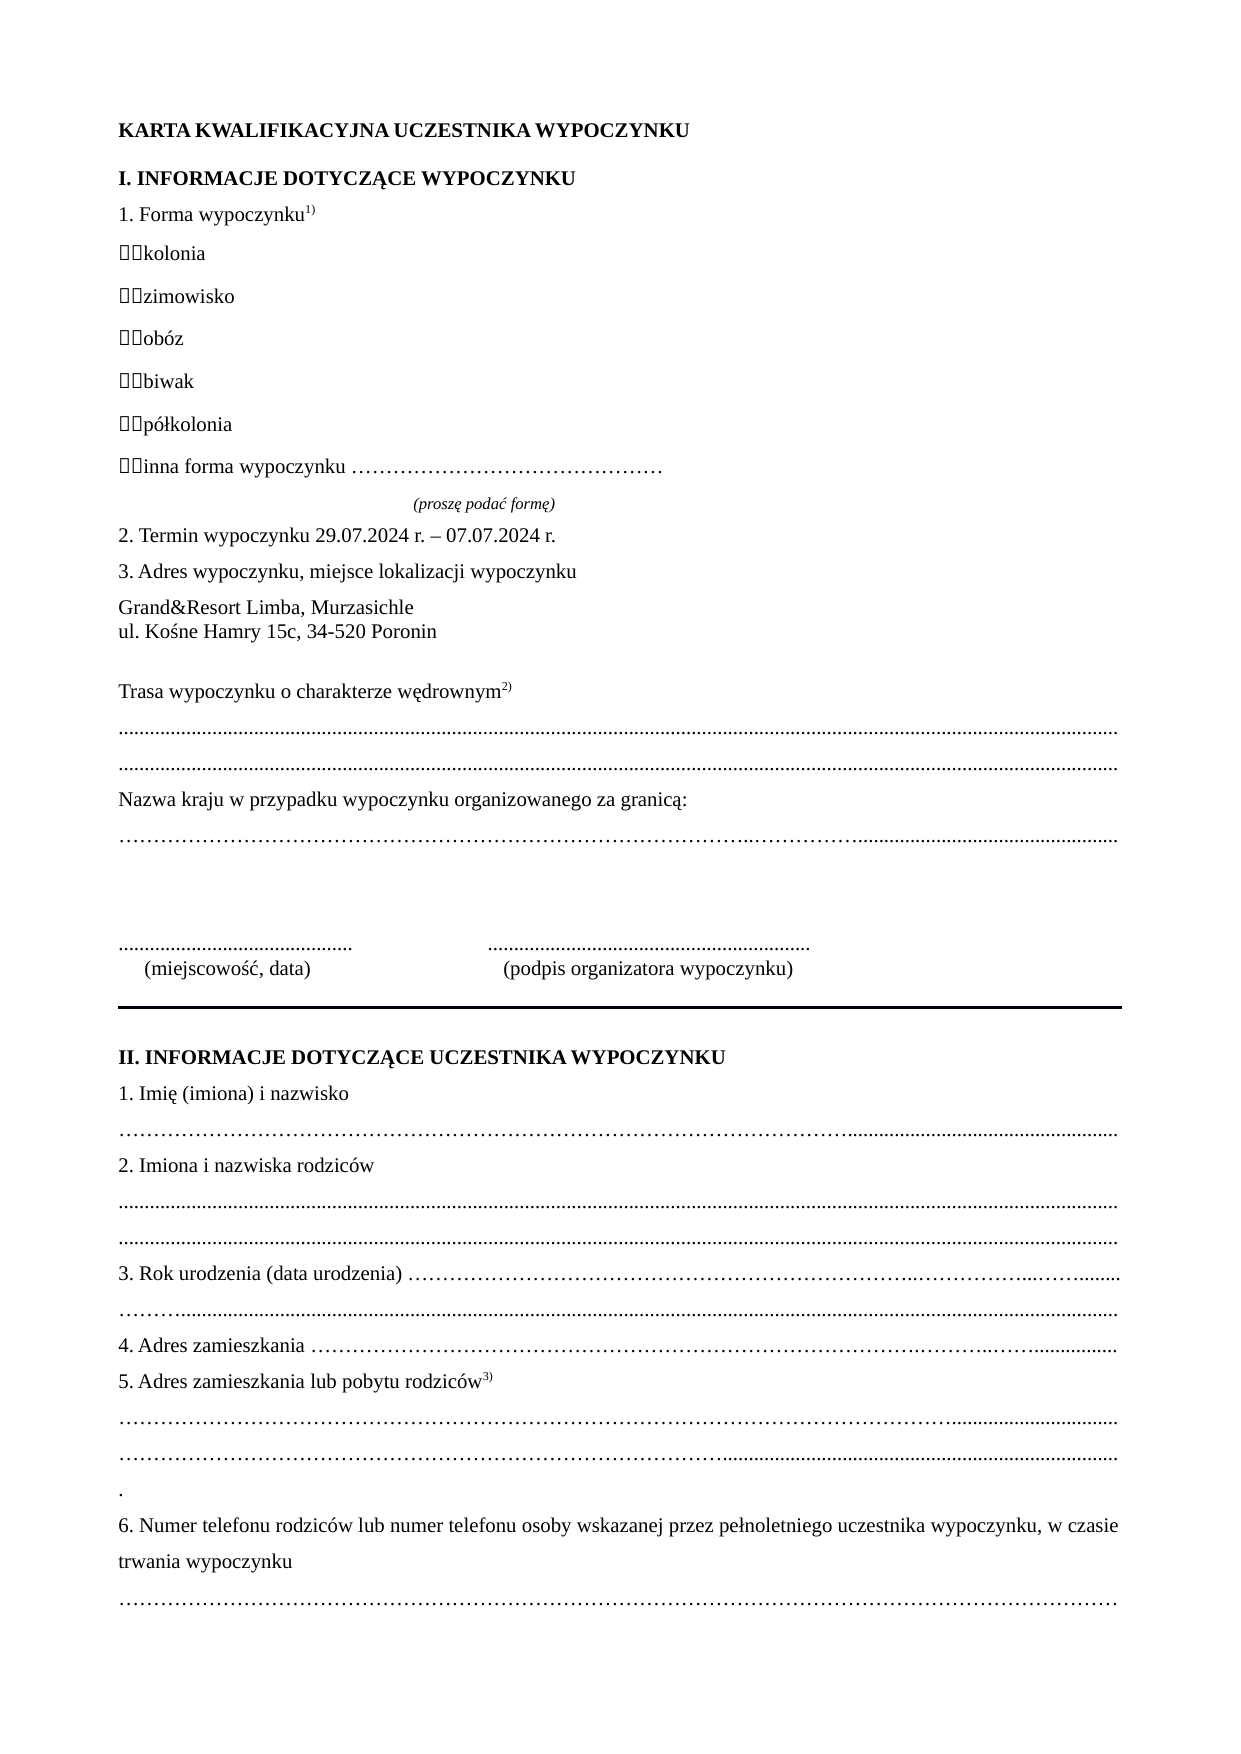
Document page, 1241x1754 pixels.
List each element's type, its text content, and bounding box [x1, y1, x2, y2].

text Grand&Resort Limba, Murzasichle [118, 595, 1122, 619]
text 5. Adres zamieszkania lub pobytu rodziców3) [118, 1369, 1122, 1393]
text I. INFORMACJE DOTYCZĄCE WYPOCZYNKU [118, 166, 1122, 190]
text 3. Rok urodzenia (data urodzenia) ………………………………………………………………..……………...……........……….................................................................................................................................................................................... [118, 1261, 1122, 1321]
text półkolonia [118, 409, 1122, 437]
text ul. Kośne Hamry 15c, 34-520 Poronin [118, 619, 1122, 643]
text Trasa wypoczynku o charakterze wędrownym2) [118, 679, 1122, 703]
text 1. Forma wypoczynku1) [118, 202, 1122, 226]
text …………………………………………………………………………………………….................................................... [118, 1117, 1122, 1141]
text II. INFORMACJE DOTYCZĄCE UCZESTNIKA WYPOCZYNKU [118, 1045, 1122, 1069]
text ............................................. .............................................................. [118, 931, 1122, 955]
text kolonia [118, 238, 1122, 267]
text KARTA KWALIFIKACYJNA UCZESTNIKA WYPOCZYNKU [118, 118, 1122, 142]
text 2. Termin wypoczynku 29.07.2024 r. – 07.07.2024 r. [118, 523, 1122, 547]
text ………………………………………………………………………………..…………….................................................. [118, 823, 1122, 847]
text 6. Numer telefonu rodziców lub numer telefonu osoby wskazanej przez pełnoletniego uczestnika wypoczynku, w czasie trwania wypoczynku ……………………………………………………………………………………………………………………………… [118, 1513, 1122, 1609]
text obóz [118, 323, 1122, 352]
text ................................................................................................................................................................................................................................................................................................................................................................................................ Nazwa kraju w przypadku wypoczynku organizowanego za granicą: [118, 715, 1122, 811]
text 4. Adres zamieszkania …………………………………………………………………………….………..……................ [118, 1333, 1122, 1357]
text …………………………………………………………………………………………………………................................……………………………………………………………………………............................................................................. [118, 1405, 1122, 1501]
text 1. Imię (imiona) i nazwisko [118, 1081, 1122, 1105]
text inna forma wypoczynku ……………………………………… [118, 451, 1122, 480]
text ................................................................................................................................................................................................................................................................................................................................................................................................ [118, 1189, 1122, 1249]
text 3. Adres wypoczynku, miejsce lokalizacji wypoczynku [118, 559, 1122, 583]
text 2. Imiona i nazwiska rodziców [118, 1153, 1122, 1177]
text zimowisko [118, 281, 1122, 309]
text biwak [118, 366, 1122, 394]
text (miejscowość, data) (podpis organizatora wypoczynku) [118, 955, 1122, 979]
text (proszę podać formę) [339, 494, 1122, 513]
